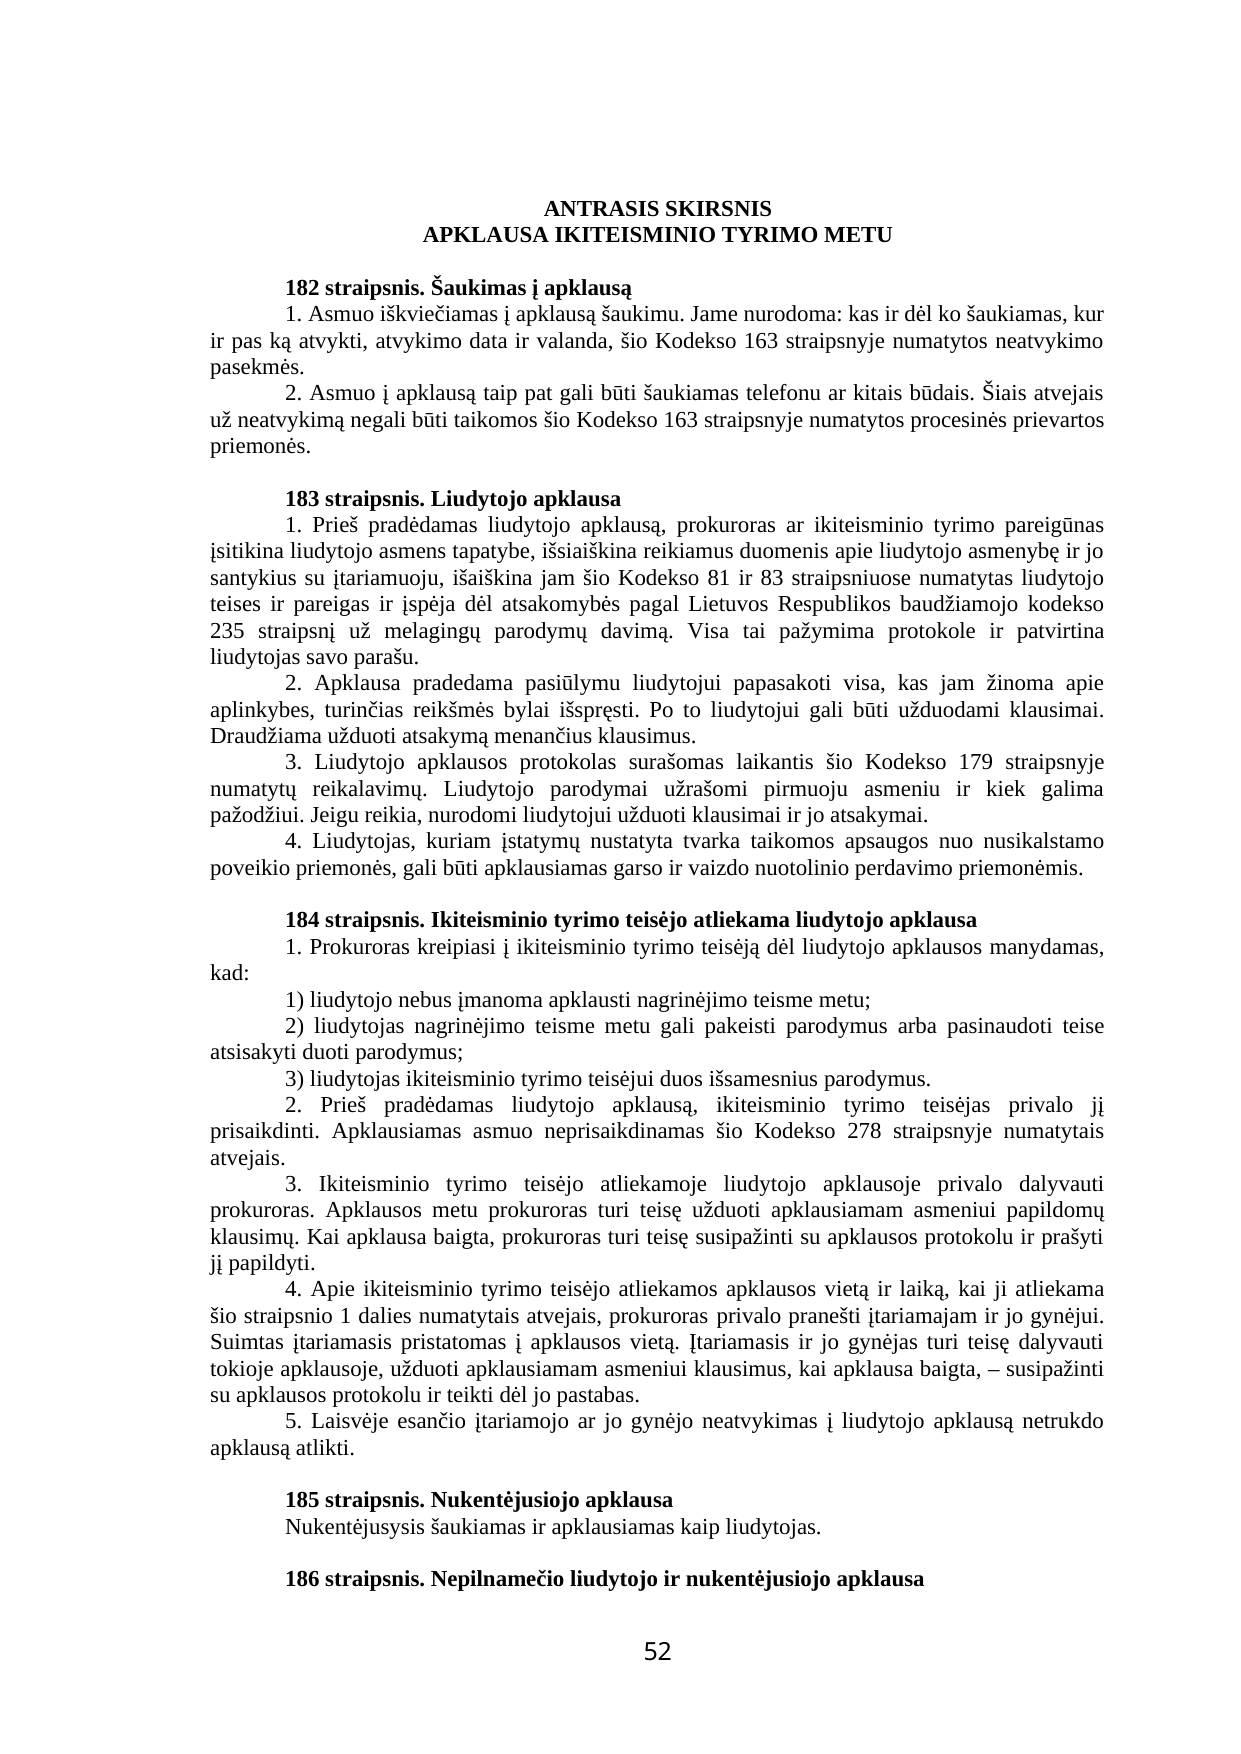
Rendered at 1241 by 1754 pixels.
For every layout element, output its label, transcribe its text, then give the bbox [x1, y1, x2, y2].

text Nukentėjusysis šaukiamas ir apklausiamas kaip liudytojas. [210, 1513, 1106, 1539]
text 184 straipsnis. Ikiteisminio tyrimo teisėjo atliekama liudytojo apklausa [210, 907, 1106, 933]
text 4. Liudytojas, kuriam įstatymų nustatyta tvarka taikomos apsaugos nuo nusikalstamo poveikio priemonės, gali būti apklausiamas garso ir vaizdo nuotolinio perdavimo priemonėmis. [210, 827, 1106, 880]
text 183 straipsnis. Liudytojo apklausa [210, 485, 1106, 511]
text 3) liudytojas ikiteisminio tyrimo teisėjui duos išsamesnius parodymus. [210, 1065, 1106, 1091]
text 5. Laisvėje esančio įtariamojo ar jo gynėjo neatvykimas į liudytojo apklausą netrukdo apklausą atlikti. [210, 1407, 1106, 1460]
text 182 straipsnis. Šaukimas į apklausą [210, 274, 1106, 300]
text 1) liudytojo nebus įmanoma apklausti nagrinėjimo teisme metu; [210, 986, 1106, 1012]
text 2. Asmuo į apklausą taip pat gali būti šaukiamas telefonu ar kitais būdais. Šiais atvejais už neatvykimą negali būti taikomos šio Kodekso 163 straipsnyje numatytos procesinės prievartos priemonės. [210, 379, 1106, 458]
text 1. Asmuo iškviečiamas į apklausą šaukimu. Jame nurodoma: kas ir dėl ko šaukiamas, kur ir pas ką atvykti, atvykimo data ir valanda, šio Kodekso 163 straipsnyje numatytos neatvykimo pasekmės. [210, 300, 1106, 379]
text Apklausa ikiteisminio tyrimo metu [210, 221, 1106, 248]
text 1. Prokuroras kreipiasi į ikiteisminio tyrimo teisėją dėl liudytojo apklausos manydamas, kad: [210, 933, 1106, 986]
text 1. Prieš pradėdamas liudytojo apklausą, prokuroras ar ikiteisminio tyrimo pareigūnas įsitikina liudytojo asmens tapatybe, išsiaiškina reikiamus duomenis apie liudytojo asmenybę ir jo santykius su įtariamuoju, išaiškina jam šio Kodekso 81 ir 83 straipsniuose numatytas liudytojo teises ir pareigas ir įspėja dėl atsakomybės pagal Lietuvos Respublikos baudžiamojo kodekso 235 straipsnį už melagingų parodymų davimą. Visa tai pažymima protokole ir patvirtina liudytojas savo parašu. [210, 511, 1106, 669]
text 3. Ikiteisminio tyrimo teisėjo atliekamoje liudytojo apklausoje privalo dalyvauti prokuroras. Apklausos metu prokuroras turi teisę užduoti apklausiamam asmeniui papildomų klausimų. Kai apklausa baigta, prokuroras turi teisę susipažinti su apklausos protokolu ir prašyti jį papildyti. [210, 1170, 1106, 1276]
text 2. Apklausa pradedama pasiūlymu liudytojui papasakoti visa, kas jam žinoma apie aplinkybes, turinčias reikšmės bylai išspręsti. Po to liudytojui gali būti užduodami klausimai. Draudžiama užduoti atsakymą menančius klausimus. [210, 669, 1106, 748]
text 3. Liudytojo apklausos protokolas surašomas laikantis šio Kodekso 179 straipsnyje numatytų reikalavimų. Liudytojo parodymai užrašomi pirmuoju asmeniu ir kiek galima pažodžiui. Jeigu reikia, nurodomi liudytojui užduoti klausimai ir jo atsakymai. [210, 748, 1106, 827]
text 4. Apie ikiteisminio tyrimo teisėjo atliekamos apklausos vietą ir laiką, kai ji atliekama šio straipsnio 1 dalies numatytais atvejais, prokuroras privalo pranešti įtariamajam ir jo gynėjui. Suimtas įtariamasis pristatomas į apklausos vietą. Įtariamasis ir jo gynėjas turi teisę dalyvauti tokioje apklausoje, užduoti apklausiamam asmeniui klausimus, kai apklausa baigta, – susipažinti su apklausos protokolu ir teikti dėl jo pastabas. [210, 1276, 1106, 1407]
text 2) liudytojas nagrinėjimo teisme metu gali pakeisti parodymus arba pasinaudoti teise atsisakyti duoti parodymus; [210, 1012, 1106, 1065]
subtitle ANTRASIS SKIRSNIS [210, 195, 1106, 221]
text 186 straipsnis. Nepilnamečio liudytojo ir nukentėjusiojo apklausa [210, 1565, 1106, 1592]
text 2. Prieš pradėdamas liudytojo apklausą, ikiteisminio tyrimo teisėjas privalo jį prisaikdinti. Apklausiamas asmuo neprisaikdinamas šio Kodekso 278 straipsnyje numatytais atvejais. [210, 1091, 1106, 1170]
text 185 straipsnis. Nukentėjusiojo apklausa [210, 1486, 1106, 1513]
